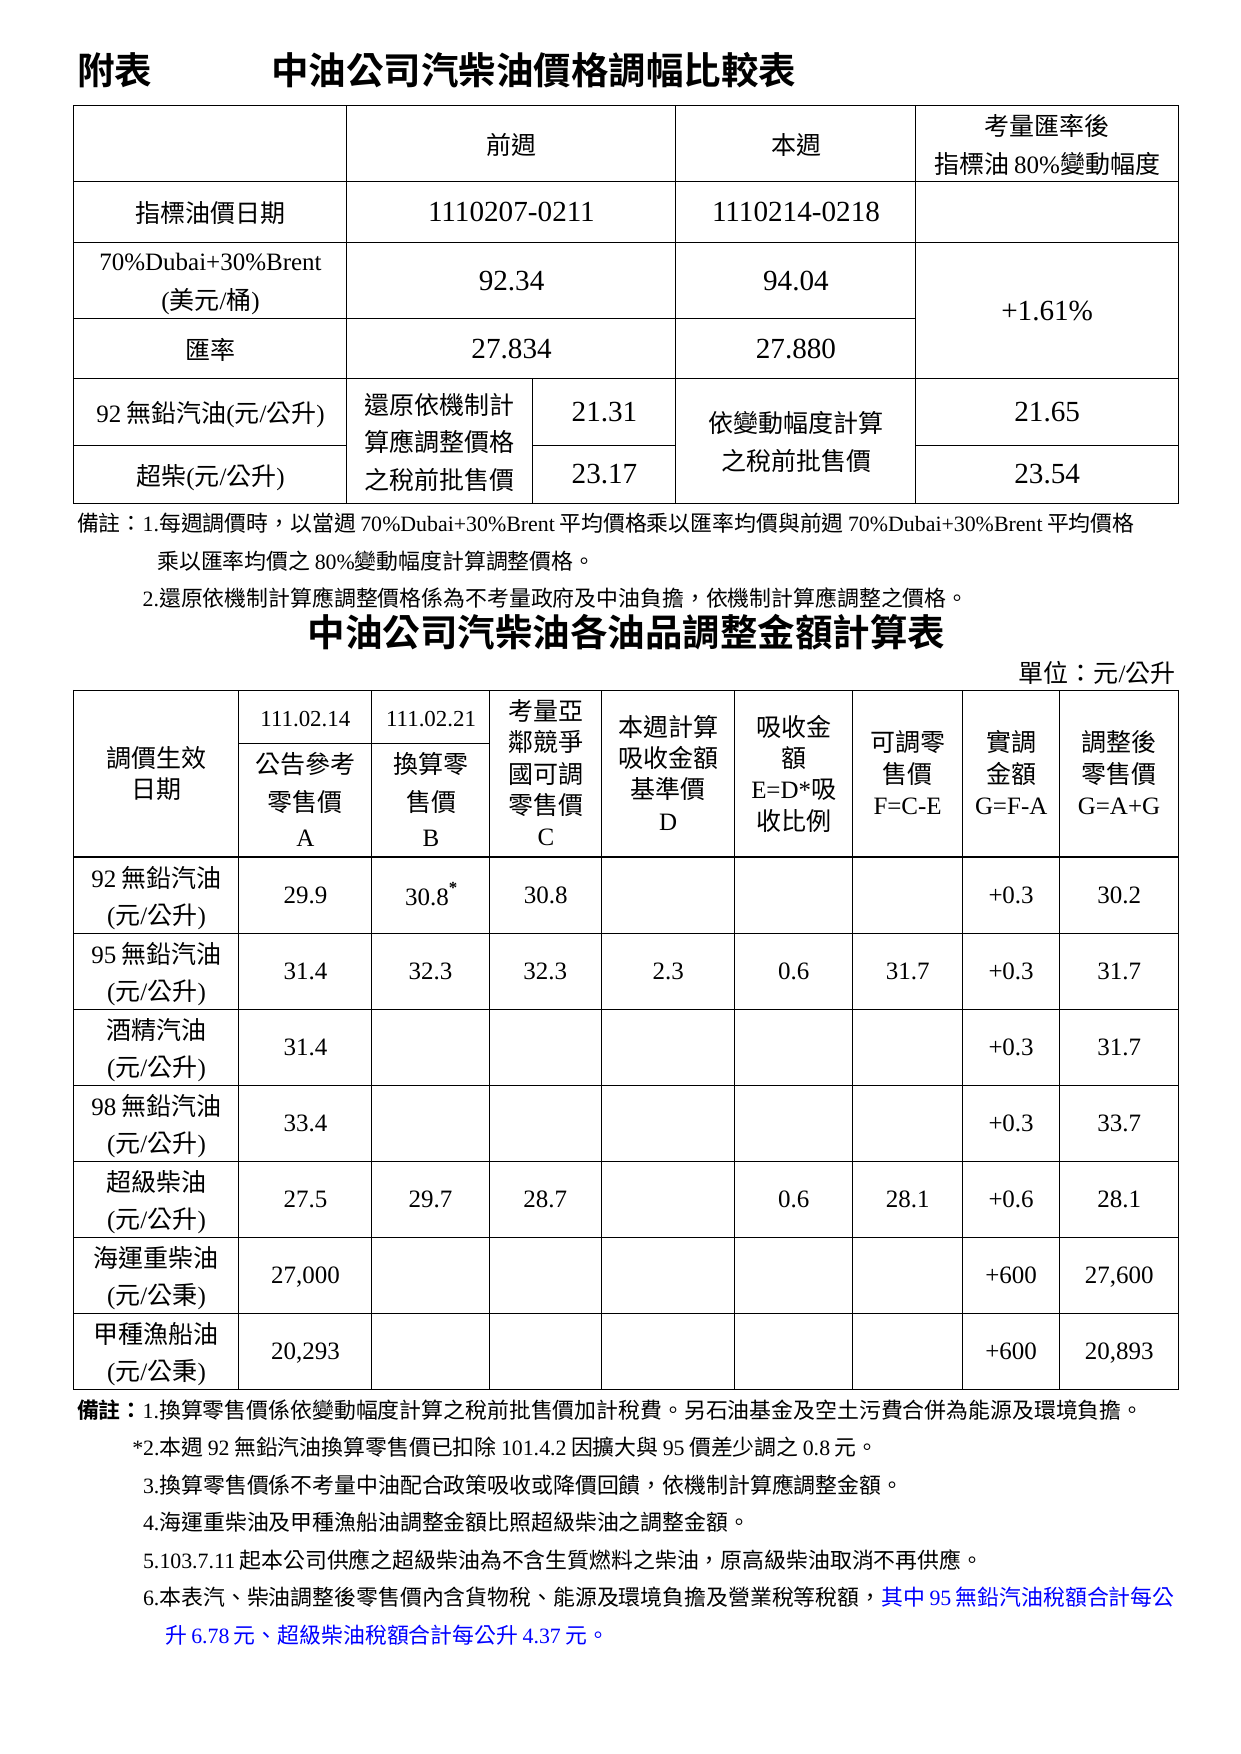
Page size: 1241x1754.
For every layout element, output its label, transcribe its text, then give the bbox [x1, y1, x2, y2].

text 4.海運重柴油及甲種漁船油調整金額比照超級柴油之調整金額。 [143, 1502, 1175, 1540]
table_cell 98無鉛汽油(元/公升) [74, 1086, 238, 1161]
table_cell 27.880 [676, 319, 915, 378]
table_cell [853, 1238, 962, 1313]
table_cell [372, 1314, 489, 1389]
text 備註：1.每週調價時，以當週70%Dubai+30%Brent平均價格乘以匯率均價與前週70%Dubai+30%Brent平均價格 [77, 504, 1175, 541]
table_cell 32.3 [372, 934, 489, 1008]
table_cell 23.17 [533, 446, 675, 502]
table_cell [735, 1238, 852, 1313]
table_cell 31.4 [239, 934, 371, 1008]
text 3.換算零售價係不考量中油配合政策吸收或降價回饋，依機制計算應調整金額。 [143, 1465, 1175, 1502]
table_cell 21.31 [533, 379, 675, 445]
table_cell 28.1 [853, 1162, 962, 1237]
table_cell 超級柴油 (元/公升) [74, 1162, 238, 1237]
table_cell 33.4 [239, 1086, 371, 1161]
table_cell [490, 1314, 601, 1389]
table_cell 92無鉛汽油(元/公升) [74, 379, 346, 445]
table_cell [372, 1086, 489, 1161]
table_cell 29.7 [372, 1162, 489, 1237]
table_cell +0.6 [963, 1162, 1059, 1237]
table_cell [853, 1086, 962, 1161]
table_cell 甲種漁船油(元/公秉) [74, 1314, 238, 1389]
text 6.本表汽、柴油調整後零售價內含貨物稅、能源及環境負擔及營業稅等稅額，其中95無鉛汽油稅額合計每公升6.78元、超級柴油稅額合計每公升4.37元。 [143, 1577, 1175, 1652]
text *2.本週92無鉛汽油換算零售價已扣除101.4.2因擴大與95價差少調之0.8元。 [113, 1427, 1175, 1465]
table_cell 指標油價日期 [74, 182, 346, 242]
table_cell 21.65 [916, 379, 1178, 445]
table_cell [853, 1010, 962, 1084]
table_cell +600 [963, 1238, 1059, 1313]
table_header 考量匯率後 指標油80%變動幅度 [916, 106, 1178, 181]
table_cell 27,000 [239, 1238, 371, 1313]
text 單位：元/公升 [77, 653, 1175, 690]
table_header 111.02.14 [239, 691, 371, 743]
table_cell 27,600 [1060, 1238, 1178, 1313]
table_cell 95無鉛汽油(元/公升) [74, 934, 238, 1008]
table_cell [602, 1086, 734, 1161]
table_cell [602, 1010, 734, 1084]
table_cell 70%Dubai+30%Brent (美元/桶) [74, 243, 346, 318]
table_cell 依變動幅度計算 之稅前批售價 [676, 379, 915, 502]
table_cell 海運重柴油(元/公秉) [74, 1238, 238, 1313]
table_cell 30.2 [1060, 858, 1178, 932]
table_cell 換算零售價 B [372, 744, 489, 856]
table_cell 31.7 [1060, 934, 1178, 1008]
table_cell 1110207-0211 [347, 182, 675, 242]
table_cell 32.3 [490, 934, 601, 1008]
table_header 111.02.21 [372, 691, 489, 743]
text 備註：1.換算零售價係依變動幅度計算之稅前批售價加計稅費。另石油基金及空土污費合併為能源及環境負擔。 [77, 1390, 1175, 1427]
table_header [74, 106, 346, 181]
table_cell 還原依機制計算應調整價格之稅前批售價 [347, 379, 532, 502]
text 中油公司汽柴油各油品調整金額計算表 [77, 616, 1175, 653]
table_cell [735, 1086, 852, 1161]
table_header 實調 金額 G=F-A [963, 691, 1059, 856]
table_cell [853, 1314, 962, 1389]
table_cell 29.9 [239, 858, 371, 932]
table_cell [372, 1238, 489, 1313]
table_cell [490, 1010, 601, 1084]
table_cell 27.5 [239, 1162, 371, 1237]
table_cell +0.3 [963, 1086, 1059, 1161]
table_cell [602, 1314, 734, 1389]
table_cell [602, 1162, 734, 1237]
table_cell 27.834 [347, 319, 675, 378]
table_cell 公告參考零售價 A [239, 744, 371, 856]
table_cell 92.34 [347, 243, 675, 318]
table_cell 超柴(元/公升) [74, 446, 346, 502]
table_cell 23.54 [916, 446, 1178, 502]
table_cell 30.8 [490, 858, 601, 932]
table_cell 0.6 [735, 1162, 852, 1237]
table_cell 酒精汽油 (元/公升) [74, 1010, 238, 1084]
table_cell 20,293 [239, 1314, 371, 1389]
table_cell 31.7 [853, 934, 962, 1008]
table_cell 31.4 [239, 1010, 371, 1084]
text 乘以匯率均價之80%變動幅度計算調整價格。 [157, 541, 1175, 578]
table_cell [372, 1010, 489, 1084]
table_header 本週計算吸收金額基準價 D [602, 691, 734, 856]
table_cell 20,893 [1060, 1314, 1178, 1389]
table_header 調價生效 日期 [74, 691, 238, 856]
table_cell [916, 182, 1178, 242]
text 5.103.7.11起本公司供應之超級柴油為不含生質燃料之柴油，原高級柴油取消不再供應。 [143, 1540, 1175, 1577]
table_cell 28.7 [490, 1162, 601, 1237]
table_cell [735, 1010, 852, 1084]
table_cell [490, 1086, 601, 1161]
table_cell [602, 1238, 734, 1313]
table_cell 1110214-0218 [676, 182, 915, 242]
table_header 前週 [347, 106, 675, 181]
table_cell +0.3 [963, 1010, 1059, 1084]
table_header 調整後 零售價 G=A+G [1060, 691, 1178, 856]
table_cell [735, 1314, 852, 1389]
table_cell 2.3 [602, 934, 734, 1008]
table_header 吸收金額 E=D*吸收比例 [735, 691, 852, 856]
table_header 考量亞鄰競爭國可調零售價 C [490, 691, 601, 856]
table_cell 0.6 [735, 934, 852, 1008]
table_cell 92無鉛汽油(元/公升) [74, 858, 238, 932]
table_cell [853, 858, 962, 932]
table_cell 31.7 [1060, 1010, 1178, 1084]
text 2.還原依機制計算應調整價格係為不考量政府及中油負擔，依機制計算應調整之價格。 [77, 578, 1175, 616]
table_cell 28.1 [1060, 1162, 1178, 1237]
table_cell +600 [963, 1314, 1059, 1389]
table_cell 94.04 [676, 243, 915, 318]
table_cell [602, 858, 734, 932]
table_header 可調零售價 F=C-E [853, 691, 962, 856]
table_cell +1.61% [916, 243, 1178, 378]
table_cell 30.8* [372, 858, 489, 932]
table_header 本週 [676, 106, 915, 181]
table_cell 33.7 [1060, 1086, 1178, 1161]
table_cell +0.3 [963, 858, 1059, 932]
text 附表 中油公司汽柴油價格調幅比較表 [77, 30, 1175, 105]
table_cell 匯率 [74, 319, 346, 378]
table_cell +0.3 [963, 934, 1059, 1008]
table_cell [735, 858, 852, 932]
table_cell [490, 1238, 601, 1313]
